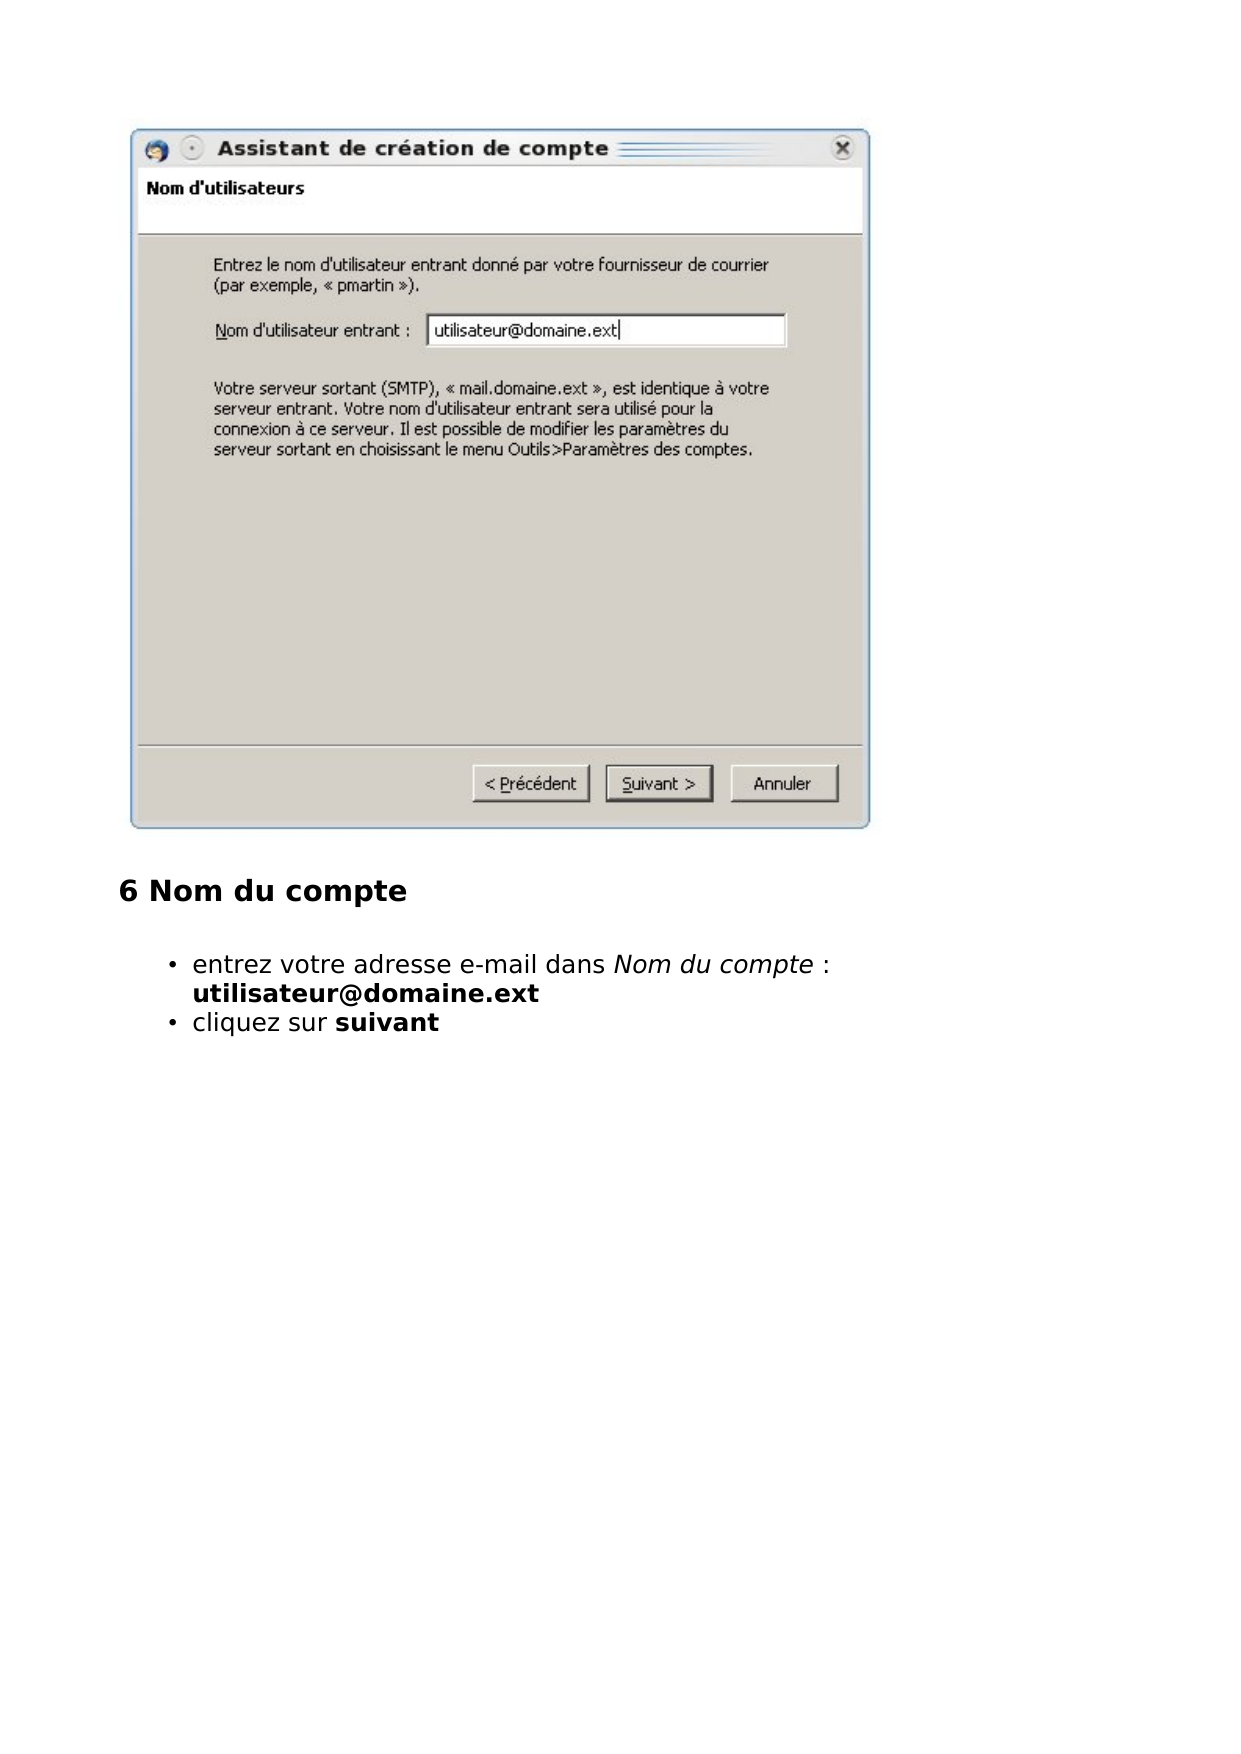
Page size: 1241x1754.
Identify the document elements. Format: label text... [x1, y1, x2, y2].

list entrez votre adresse e-mail dans Nom du compte : utilisateur@domaine.ext [177, 950, 1122, 1009]
list cliquez sur suivant [177, 1009, 1122, 1038]
subtitle 6 Nom du compte [118, 874, 1122, 908]
picture [118, 118, 883, 837]
